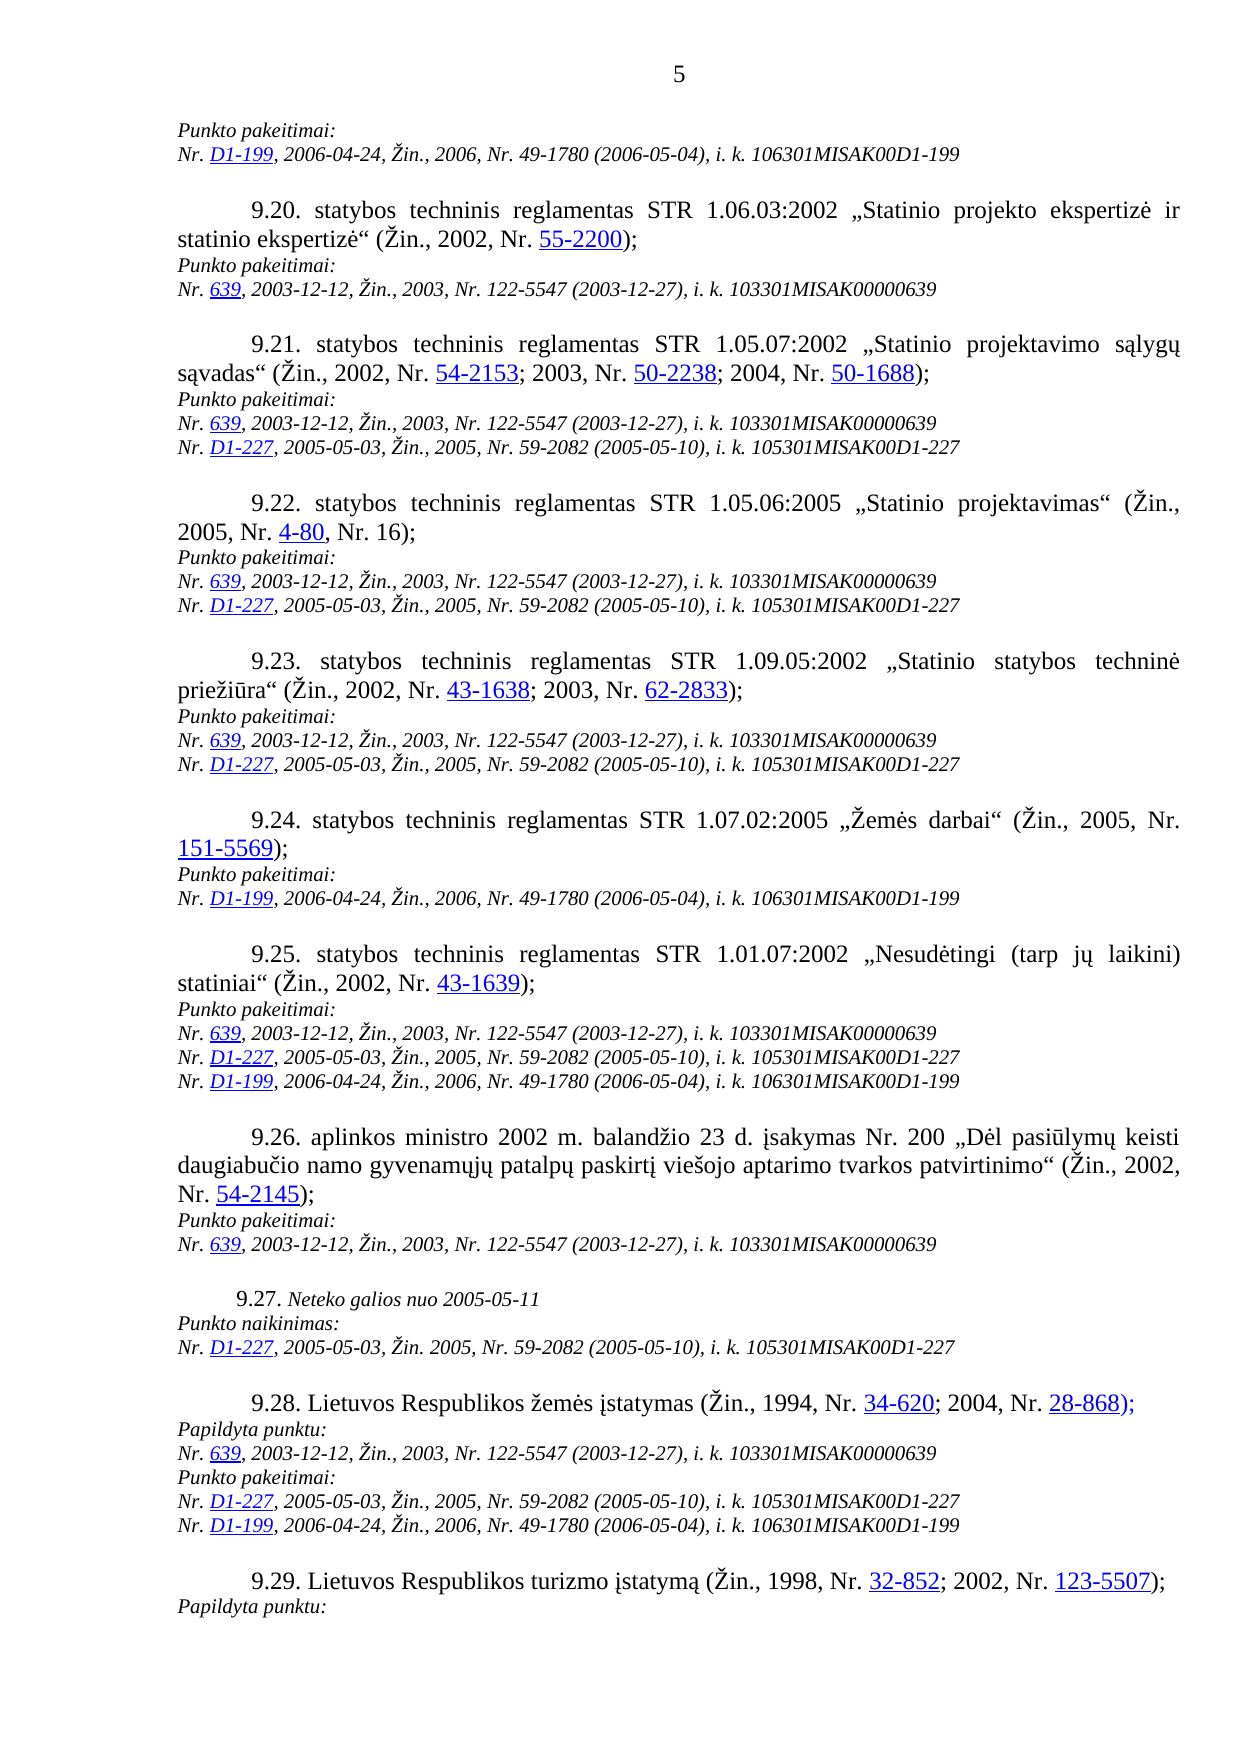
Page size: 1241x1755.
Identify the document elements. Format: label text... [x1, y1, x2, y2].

text Punkto pakeitimai: [177, 997, 1181, 1021]
text 9.25. statybos techninis reglamentas STR 1.01.07:2002 „Nesudėtingi (tarp jų laikini) statiniai“ (Žin., 2002, Nr. 43-1639); [177, 939, 1181, 997]
text Punkto pakeitimai: [177, 545, 1181, 569]
text Punkto pakeitimai: [177, 387, 1181, 411]
text Nr. 639, 2003-12-12, Žin., 2003, Nr. 122-5547 (2003-12-27), i. k. 103301MISAK00000639 [177, 728, 1181, 752]
text 9.27. Neteko galios nuo 2005-05-11 [177, 1285, 1181, 1311]
text Nr. D1-227, 2005-05-03, Žin., 2005, Nr. 59-2082 (2005-05-10), i. k. 105301MISAK00D1-227 [177, 435, 1181, 459]
text 9.29. Lietuvos Respublikos turizmo įstatymą (Žin., 1998, Nr. 32-852; 2002, Nr. 123-5507); [177, 1566, 1181, 1594]
text Nr. D1-227, 2005-05-03, Žin., 2005, Nr. 59-2082 (2005-05-10), i. k. 105301MISAK00D1-227 [177, 1045, 1181, 1069]
text 9.21. statybos techninis reglamentas STR 1.05.07:2002 „Statinio projektavimo sąlygų sąvadas“ (Žin., 2002, Nr. 54-2153; 2003, Nr. 50-2238; 2004, Nr. 50-1688); [177, 329, 1181, 387]
text 9.26. aplinkos ministro 2002 m. balandžio 23 d. įsakymas Nr. 200 „Dėl pasiūlymų keisti daugiabučio namo gyvenamųjų patalpų paskirtį viešojo aptarimo tvarkos patvirtinimo“ (Žin., 2002, Nr. 54-2145); [177, 1122, 1181, 1208]
text 9.28. Lietuvos Respublikos žemės įstatymas (Žin., 1994, Nr. 34-620; 2004, Nr. 28-868); [177, 1388, 1181, 1417]
text Punkto pakeitimai: [177, 862, 1181, 886]
text Nr. 639, 2003-12-12, Žin., 2003, Nr. 122-5547 (2003-12-27), i. k. 103301MISAK00000639 [177, 1232, 1181, 1256]
text Punkto naikinimas: [177, 1311, 1181, 1335]
text Punkto pakeitimai: [177, 252, 1181, 277]
text Nr. D1-199, 2006-04-24, Žin., 2006, Nr. 49-1780 (2006-05-04), i. k. 106301MISAK00D1-199 [177, 886, 1181, 910]
text Punkto pakeitimai: [177, 1465, 1181, 1489]
text Nr. D1-227, 2005-05-03, Žin., 2005, Nr. 59-2082 (2005-05-10), i. k. 105301MISAK00D1-227 [177, 752, 1181, 776]
text 9.22. statybos techninis reglamentas STR 1.05.06:2005 „Statinio projektavimas“ (Žin., 2005, Nr. 4-80, Nr. 16); [177, 488, 1181, 545]
text Nr. 639, 2003-12-12, Žin., 2003, Nr. 122-5547 (2003-12-27), i. k. 103301MISAK00000639 [177, 277, 1181, 301]
text Nr. 639, 2003-12-12, Žin., 2003, Nr. 122-5547 (2003-12-27), i. k. 103301MISAK00000639 [177, 1021, 1181, 1045]
text Nr. D1-227, 2005-05-03, Žin. 2005, Nr. 59-2082 (2005-05-10), i. k. 105301MISAK00D1-227 [177, 1335, 1181, 1359]
text 9.20. statybos techninis reglamentas STR 1.06.03:2002 „Statinio projekto ekspertizė ir statinio ekspertizė“ (Žin., 2002, Nr. 55-2200); [177, 195, 1181, 252]
text Punkto pakeitimai: [177, 118, 1181, 142]
text Nr. D1-227, 2005-05-03, Žin., 2005, Nr. 59-2082 (2005-05-10), i. k. 105301MISAK00D1-227 [177, 1489, 1181, 1513]
text Nr. 639, 2003-12-12, Žin., 2003, Nr. 122-5547 (2003-12-27), i. k. 103301MISAK00000639 [177, 411, 1181, 435]
text Papildyta punktu: [177, 1594, 1181, 1618]
text Nr. D1-199, 2006-04-24, Žin., 2006, Nr. 49-1780 (2006-05-04), i. k. 106301MISAK00D1-199 [177, 1513, 1181, 1537]
text Nr. D1-227, 2005-05-03, Žin., 2005, Nr. 59-2082 (2005-05-10), i. k. 105301MISAK00D1-227 [177, 593, 1181, 617]
text Punkto pakeitimai: [177, 1208, 1181, 1232]
text Punkto pakeitimai: [177, 704, 1181, 728]
text Nr. 639, 2003-12-12, Žin., 2003, Nr. 122-5547 (2003-12-27), i. k. 103301MISAK00000639 [177, 1441, 1181, 1465]
text Nr. 639, 2003-12-12, Žin., 2003, Nr. 122-5547 (2003-12-27), i. k. 103301MISAK00000639 [177, 569, 1181, 593]
text Nr. D1-199, 2006-04-24, Žin., 2006, Nr. 49-1780 (2006-05-04), i. k. 106301MISAK00D1-199 [177, 1069, 1181, 1093]
text Papildyta punktu: [177, 1417, 1181, 1441]
text 9.23. statybos techninis reglamentas STR 1.09.05:2002 „Statinio statybos techninė priežiūra“ (Žin., 2002, Nr. 43-1638; 2003, Nr. 62-2833); [177, 646, 1181, 704]
text 9.24. statybos techninis reglamentas STR 1.07.02:2005 „Žemės darbai“ (Žin., 2005, Nr. 151-5569); [177, 805, 1181, 862]
text Nr. D1-199, 2006-04-24, Žin., 2006, Nr. 49-1780 (2006-05-04), i. k. 106301MISAK00D1-199 [177, 142, 1181, 166]
